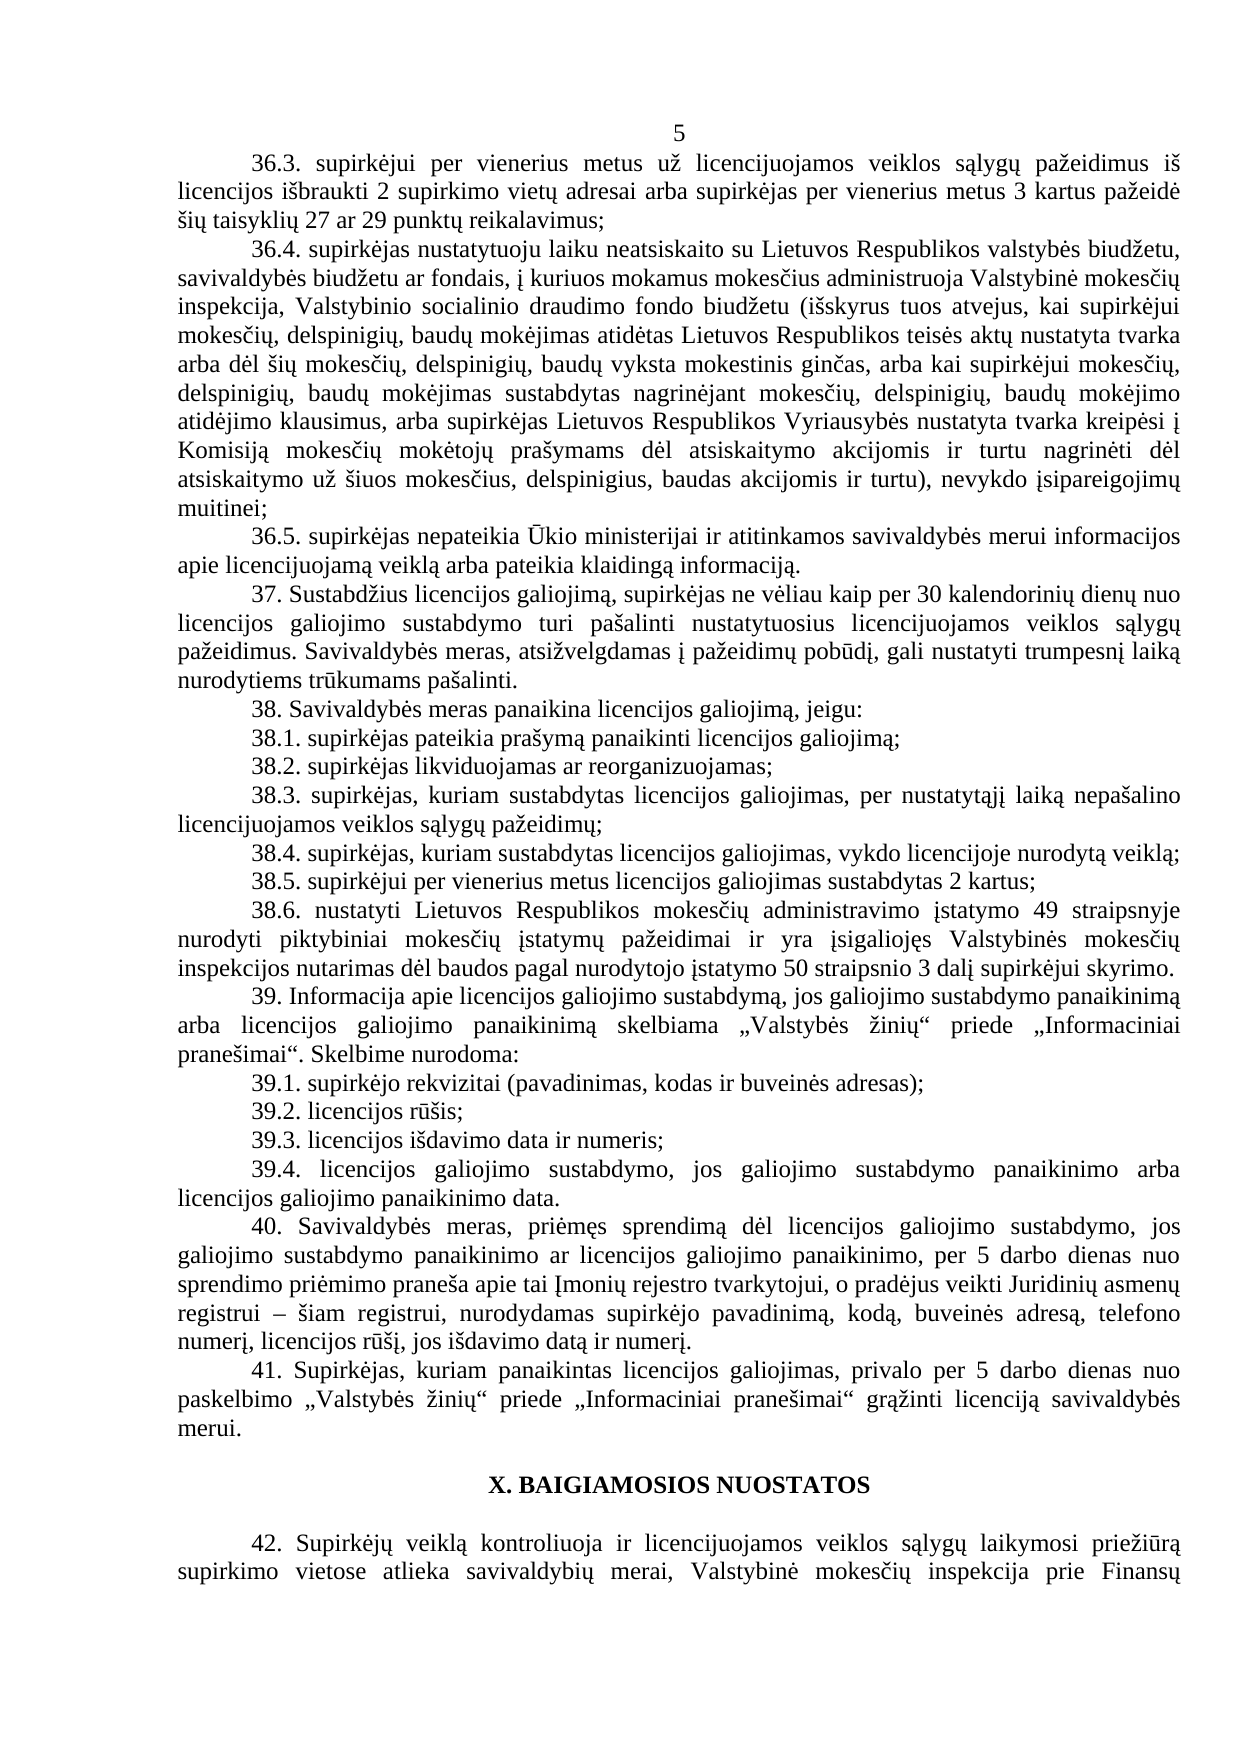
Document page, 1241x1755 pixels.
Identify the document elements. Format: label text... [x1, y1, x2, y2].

text 38. Savivaldybės meras panaikina licencijos galiojimą, jeigu: [177, 694, 1181, 723]
text 38.4. supirkėjas, kuriam sustabdytas licencijos galiojimas, vykdo licencijoje nurodytą veiklą; [177, 838, 1181, 866]
text 38.6. nustatyti Lietuvos Respublikos mokesčių administravimo įstatymo 49 straipsnyje nurodyti piktybiniai mokesčių įstatymų pažeidimai ir yra įsigaliojęs Valstybinės mokesčių inspekcijos nutarimas dėl baudos pagal nurodytojo įstatymo 50 straipsnio 3 dalį supirkėjui skyrimo. [177, 895, 1181, 981]
text X. BAIGIAMOSIOS NUOSTATOS [177, 1470, 1181, 1499]
text 38.2. supirkėjas likviduojamas ar reorganizuojamas; [177, 751, 1181, 780]
text 39. Informacija apie licencijos galiojimo sustabdymą, jos galiojimo sustabdymo panaikinimą arba licencijos galiojimo panaikinimą skelbiama „Valstybės žinių“ priede „Informaciniai pranešimai“. Skelbime nurodoma: [177, 981, 1181, 1068]
text 36.5. supirkėjas nepateikia Ūkio ministerijai ir atitinkamos savivaldybės merui informacijos apie licencijuojamą veiklą arba pateikia klaidingą informaciją. [177, 521, 1181, 579]
text 38.5. supirkėjui per vienerius metus licencijos galiojimas sustabdytas 2 kartus; [177, 866, 1181, 895]
text 39.3. licencijos išdavimo data ir numeris; [177, 1125, 1181, 1154]
text 39.1. supirkėjo rekvizitai (pavadinimas, kodas ir buveinės adresas); [177, 1068, 1181, 1096]
text 40. Savivaldybės meras, priėmęs sprendimą dėl licencijos galiojimo sustabdymo, jos galiojimo sustabdymo panaikinimo ar licencijos galiojimo panaikinimo, per 5 darbo dienas nuo sprendimo priėmimo praneša apie tai Įmonių rejestro tvarkytojui, o pradėjus veikti Juridinių asmenų registrui – šiam registrui, nurodydamas supirkėjo pavadinimą, kodą, buveinės adresą, telefono numerį, licencijos rūšį, jos išdavimo datą ir numerį. [177, 1211, 1181, 1355]
text 39.4. licencijos galiojimo sustabdymo, jos galiojimo sustabdymo panaikinimo arba licencijos galiojimo panaikinimo data. [177, 1154, 1181, 1211]
text 36.3. supirkėjui per vienerius metus už licencijuojamos veiklos sąlygų pažeidimus iš licencijos išbraukti 2 supirkimo vietų adresai arba supirkėjas per vienerius metus 3 kartus pažeidė šių taisyklių 27 ar 29 punktų reikalavimus; [177, 148, 1181, 234]
text 41. Supirkėjas, kuriam panaikintas licencijos galiojimas, privalo per 5 darbo dienas nuo paskelbimo „Valstybės žinių“ priede „Informaciniai pranešimai“ grąžinti licenciją savivaldybės merui. [177, 1355, 1181, 1441]
text 37. Sustabdžius licencijos galiojimą, supirkėjas ne vėliau kaip per 30 kalendorinių dienų nuo licencijos galiojimo sustabdymo turi pašalinti nustatytuosius licencijuojamos veiklos sąlygų pažeidimus. Savivaldybės meras, atsižvelgdamas į pažeidimų pobūdį, gali nustatyti trumpesnį laiką nurodytiems trūkumams pašalinti. [177, 579, 1181, 694]
text 38.1. supirkėjas pateikia prašymą panaikinti licencijos galiojimą; [177, 723, 1181, 751]
text 38.3. supirkėjas, kuriam sustabdytas licencijos galiojimas, per nustatytąjį laiką nepašalino licencijuojamos veiklos sąlygų pažeidimų; [177, 780, 1181, 838]
text 42. Supirkėjų veiklą kontroliuoja ir licencijuojamos veiklos sąlygų laikymosi priežiūrą supirkimo vietose atlieka savivaldybių merai, Valstybinė mokesčių inspekcija prie Finansų [177, 1528, 1181, 1585]
text 39.2. licencijos rūšis; [177, 1096, 1181, 1125]
text 36.4. supirkėjas nustatytuoju laiku neatsiskaito su Lietuvos Respublikos valstybės biudžetu, savivaldybės biudžetu ar fondais, į kuriuos mokamus mokesčius administruoja Valstybinė mokesčių inspekcija, Valstybinio socialinio draudimo fondo biudžetu (išskyrus tuos atvejus, kai supirkėjui mokesčių, delspinigių, baudų mokėjimas atidėtas Lietuvos Respublikos teisės aktų nustatyta tvarka arba dėl šių mokesčių, delspinigių, baudų vyksta mokestinis ginčas, arba kai supirkėjui mokesčių, delspinigių, baudų mokėjimas sustabdytas nagrinėjant mokesčių, delspinigių, baudų mokėjimo atidėjimo klausimus, arba supirkėjas Lietuvos Respublikos Vyriausybės nustatyta tvarka kreipėsi į Komisiją mokesčių mokėtojų prašymams dėl atsiskaitymo akcijomis ir turtu nagrinėti dėl atsiskaitymo už šiuos mokesčius, delspinigius, baudas akcijomis ir turtu), nevykdo įsipareigojimų muitinei; [177, 234, 1181, 521]
